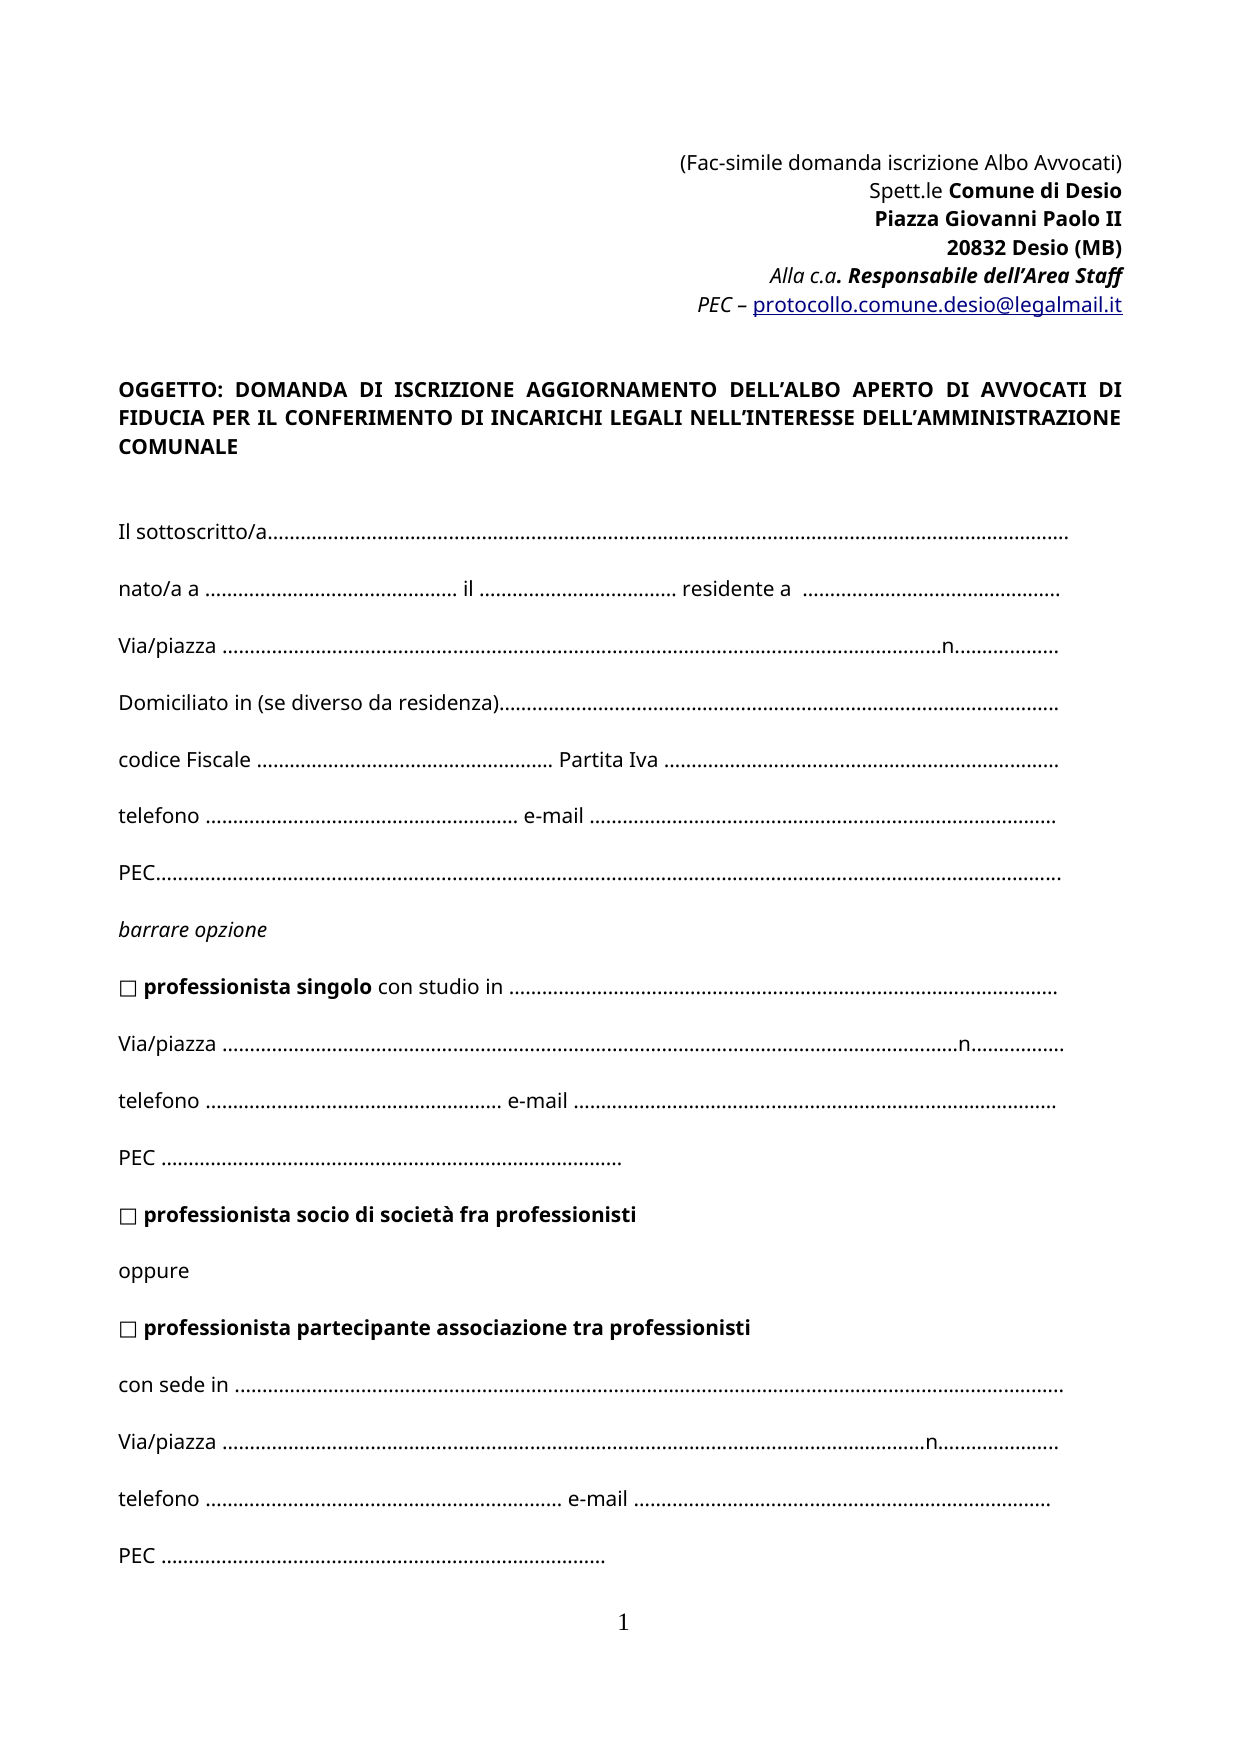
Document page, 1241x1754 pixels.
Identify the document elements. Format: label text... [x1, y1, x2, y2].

text 20832 Desio (MB) [118, 233, 1122, 261]
text Alla c.a. Responsabile dell’Area Staff [118, 261, 1122, 290]
text Via/piazza ……………………………………………………………..……………………………………………………n.……………... [118, 631, 1122, 659]
text PEC ………………………………………………………………………… [118, 1143, 1122, 1171]
text PEC………………………………………………………………………………………………………………………………………………... [118, 858, 1122, 887]
text Domiciliato in (se diverso da residenza)………………………………………………………………………………………... [118, 688, 1122, 716]
text Il sottoscritto/a………………………………………………………………………….……………………………………………………. [118, 517, 1122, 546]
text con sede in ..……………………………………………………………………………………………………………………………...….. [118, 1370, 1122, 1399]
text telefono ………………………………………………… e-mail ………………….……………………………...……………………… [118, 802, 1122, 830]
text Via/piazza ……………………………………………………………..………………………………………………………n……....……. [118, 1029, 1122, 1058]
text Spett.le Comune di Desio [118, 176, 1122, 204]
text codice Fiscale ………………………………..……………. Partita Iva ……………………………………………………………… [118, 745, 1122, 773]
text Via/piazza ……………………………………..…………………………………………………………………………n…..…………….. [118, 1427, 1122, 1456]
text barrare opzione [118, 915, 1122, 944]
text (Fac-simile domanda iscrizione Albo Avvocati) [118, 148, 1122, 176]
text telefono …………………………………………………..…… e-mail ……..………………………………………………………….. [118, 1484, 1122, 1513]
text PEC ……………………………………………………………………… [118, 1541, 1122, 1569]
text PEC – protocollo.comune.desio@legalmail.it [118, 290, 1122, 318]
text Piazza Giovanni Paolo II [118, 204, 1122, 233]
text telefono …………...………………………………… e-mail …………………………………....……………………………………… [118, 1086, 1122, 1114]
text OGGETTO: DOMANDA DI ISCRIZIONE AGGIORNAMENTO DELL’ALBO APERTO DI AVVOCATI DI FIDUCIA PER IL CONFERIMENTO DI INCARICHI LEGALI NELL’INTERESSE DELL’AMMINISTRAZIONE COMUNALE [118, 375, 1122, 460]
text nato/a a …………………………….………… il ……………………………… residente a ……………………………………….. [118, 574, 1122, 603]
text □ professionista partecipante associazione tra professionisti [118, 1313, 1122, 1342]
text □ professionista socio di società fra professionisti [118, 1200, 1122, 1228]
text □ professionista singolo con studio in ………………………….…………………………………………………………… [118, 972, 1122, 1001]
text oppure [118, 1257, 1122, 1285]
